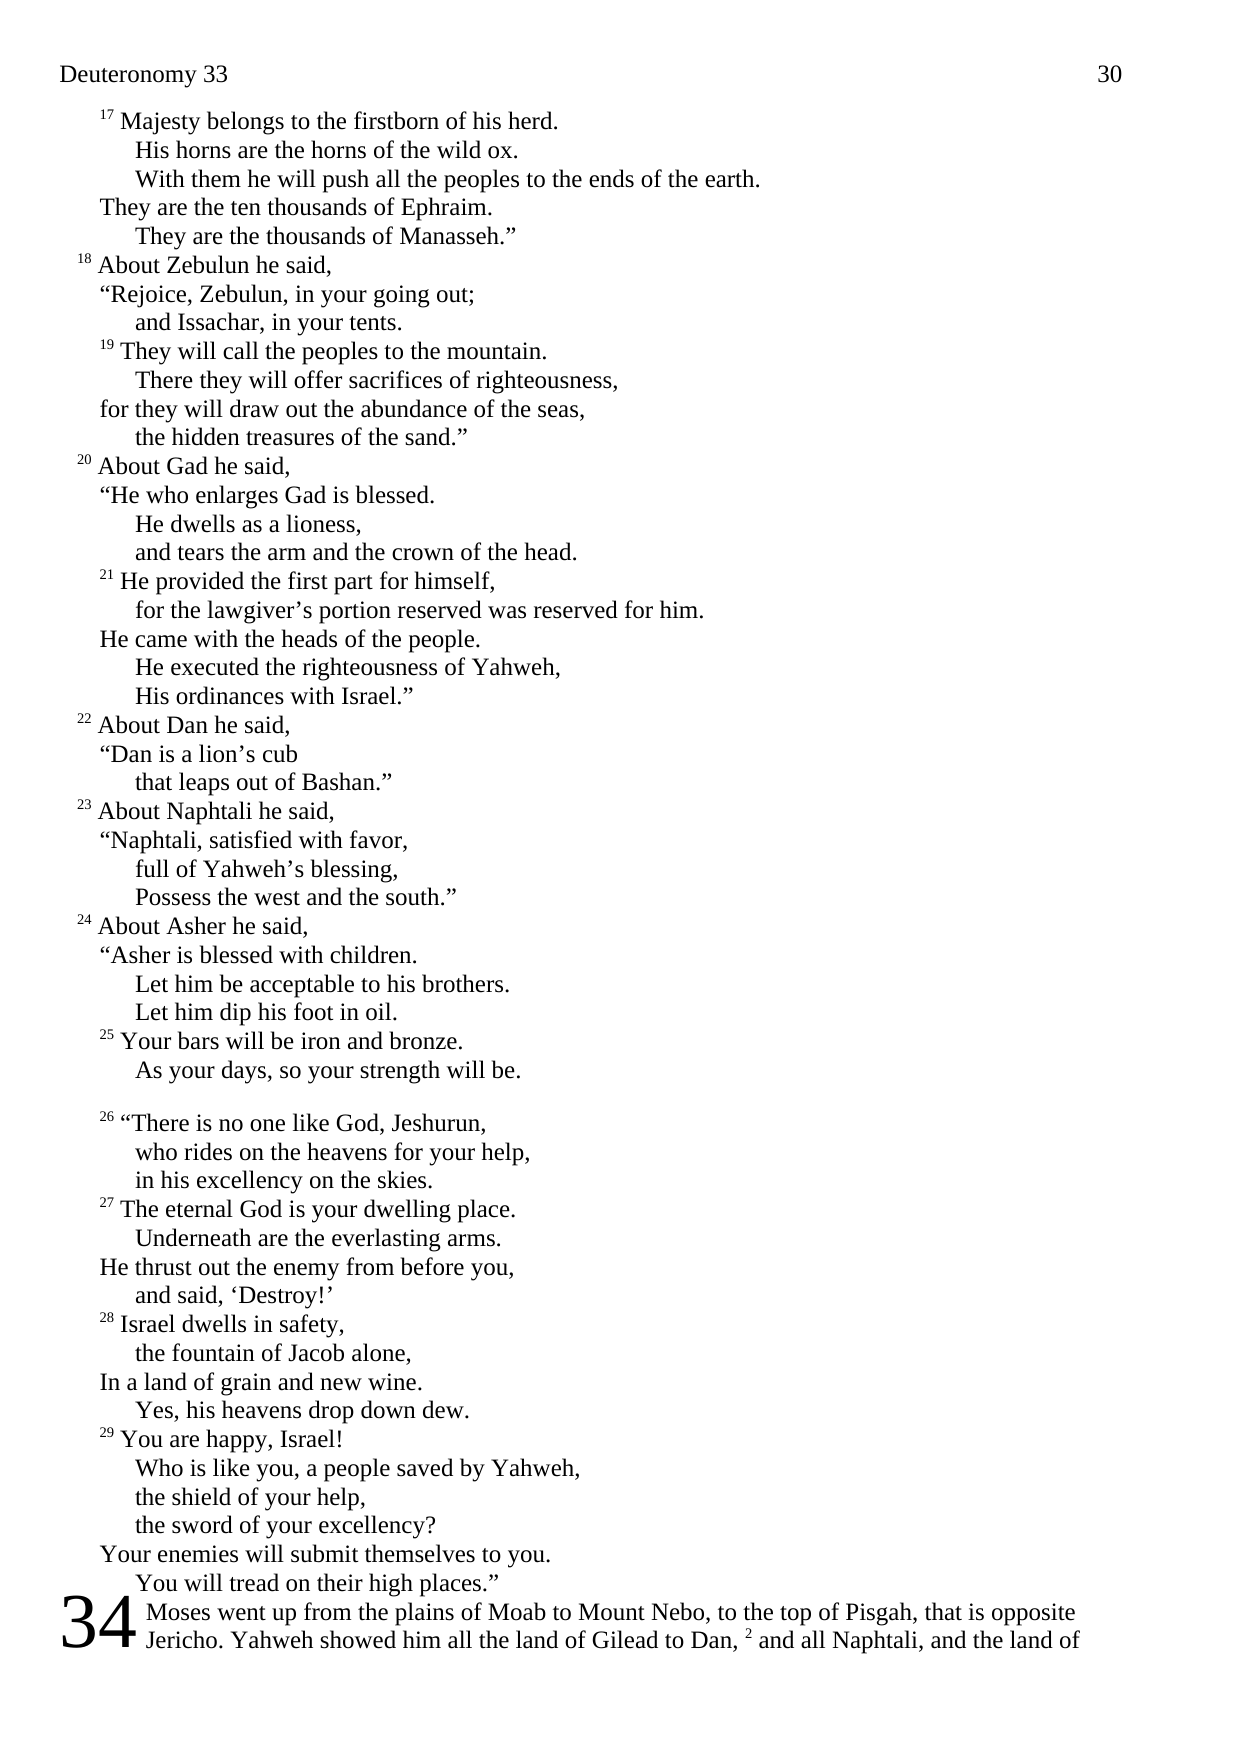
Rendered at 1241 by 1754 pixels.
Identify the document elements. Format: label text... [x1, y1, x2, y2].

text They are the ten thousands of Ephraim. [99, 192, 1122, 221]
text Who is like you, a people saved by Yahweh, [135, 1453, 1122, 1482]
text His ordinances with Israel.” [135, 681, 1122, 710]
text Underneath are the everlasting arms. [135, 1223, 1122, 1252]
text full of Yahweh’s blessing, [135, 854, 1122, 882]
text 27 The eternal God is your dwelling place. [99, 1194, 1122, 1223]
text Let him be acceptable to his brothers. [135, 969, 1122, 997]
text in his excellency on the skies. [135, 1165, 1122, 1194]
text In a land of grain and new wine. [99, 1367, 1122, 1395]
text His horns are the horns of the wild ox. [135, 135, 1122, 164]
text 21 He provided the first part for himself, [99, 566, 1122, 595]
text “Rejoice, Zebulun, in your going out; [99, 279, 1122, 307]
text 22 About Dan he said, [59, 710, 1122, 739]
text He thrust out the enemy from before you, [99, 1252, 1122, 1280]
text and said, ‘Destroy!’ [135, 1280, 1122, 1309]
text Yes, his heavens drop down dew. [135, 1395, 1122, 1424]
text “Naphtali, satisfied with favor, [99, 825, 1122, 854]
text and tears the arm and the crown of the head. [135, 537, 1122, 566]
text 29 You are happy, Israel! [99, 1424, 1122, 1453]
text the shield of your help, [135, 1482, 1122, 1510]
text Possess the west and the south.” [135, 882, 1122, 911]
text 26 “There is no one like God, Jeshurun, [99, 1108, 1122, 1137]
text who rides on the heavens for your help, [135, 1137, 1122, 1165]
text that leaps out of Bashan.” [135, 767, 1122, 796]
text for they will draw out the abundance of the seas, [99, 394, 1122, 422]
text 25 Your bars will be iron and bronze. [99, 1026, 1122, 1055]
text 34Moses went up from the plains of Moab to Mount Nebo, to the top of Pisgah, that is opposite Jericho. Yahweh showed him all the land of Gilead to Dan, 2 and all Naphtali, and the land of Ephraim and Manasseh, and all the land of Judah, to the Western Sea, 3 and the south, and the Plain of the valley of Jericho the city of palm trees, to Zoar. 4 Yahweh said to him, “This is the land which I swore to Abraham, to Isaac, and to Jacob, saying, ‘I will give it to your offspring.’ I have caused you to see it with your eyes, but you shall not go over there.” [59, 1597, 1122, 1654]
text He executed the righteousness of Yahweh, [135, 652, 1122, 681]
text “Asher is blessed with children. [99, 940, 1122, 969]
text 20 About Gad he said, [59, 451, 1122, 480]
text They are the thousands of Manasseh.” [135, 221, 1122, 250]
text You will tread on their high places.” [135, 1568, 1122, 1597]
text With them he will push all the peoples to the ends of the earth. [135, 164, 1122, 192]
text the fountain of Jacob alone, [135, 1338, 1122, 1367]
text the sword of your excellency? [135, 1510, 1122, 1539]
text He dwells as a lioness, [135, 509, 1122, 537]
text 28 Israel dwells in safety, [99, 1309, 1122, 1338]
text Let him dip his foot in oil. [135, 997, 1122, 1026]
text and Issachar, in your tents. [135, 307, 1122, 336]
text “Dan is a lion’s cub [99, 739, 1122, 767]
text for the lawgiver’s portion reserved was reserved for him. [135, 595, 1122, 624]
text 17 Majesty belongs to the firstborn of his herd. [99, 106, 1122, 135]
text Your enemies will submit themselves to you. [99, 1539, 1122, 1568]
text There they will offer sacrifices of righteousness, [135, 365, 1122, 394]
text As your days, so your strength will be. [135, 1055, 1122, 1084]
text 19 They will call the peoples to the mountain. [99, 336, 1122, 365]
text 18 About Zebulun he said, [59, 250, 1122, 279]
text 24 About Asher he said, [59, 911, 1122, 940]
text 23 About Naphtali he said, [59, 796, 1122, 825]
text “He who enlarges Gad is blessed. [99, 480, 1122, 509]
text the hidden treasures of the sand.” [135, 422, 1122, 451]
text He came with the heads of the people. [99, 624, 1122, 652]
